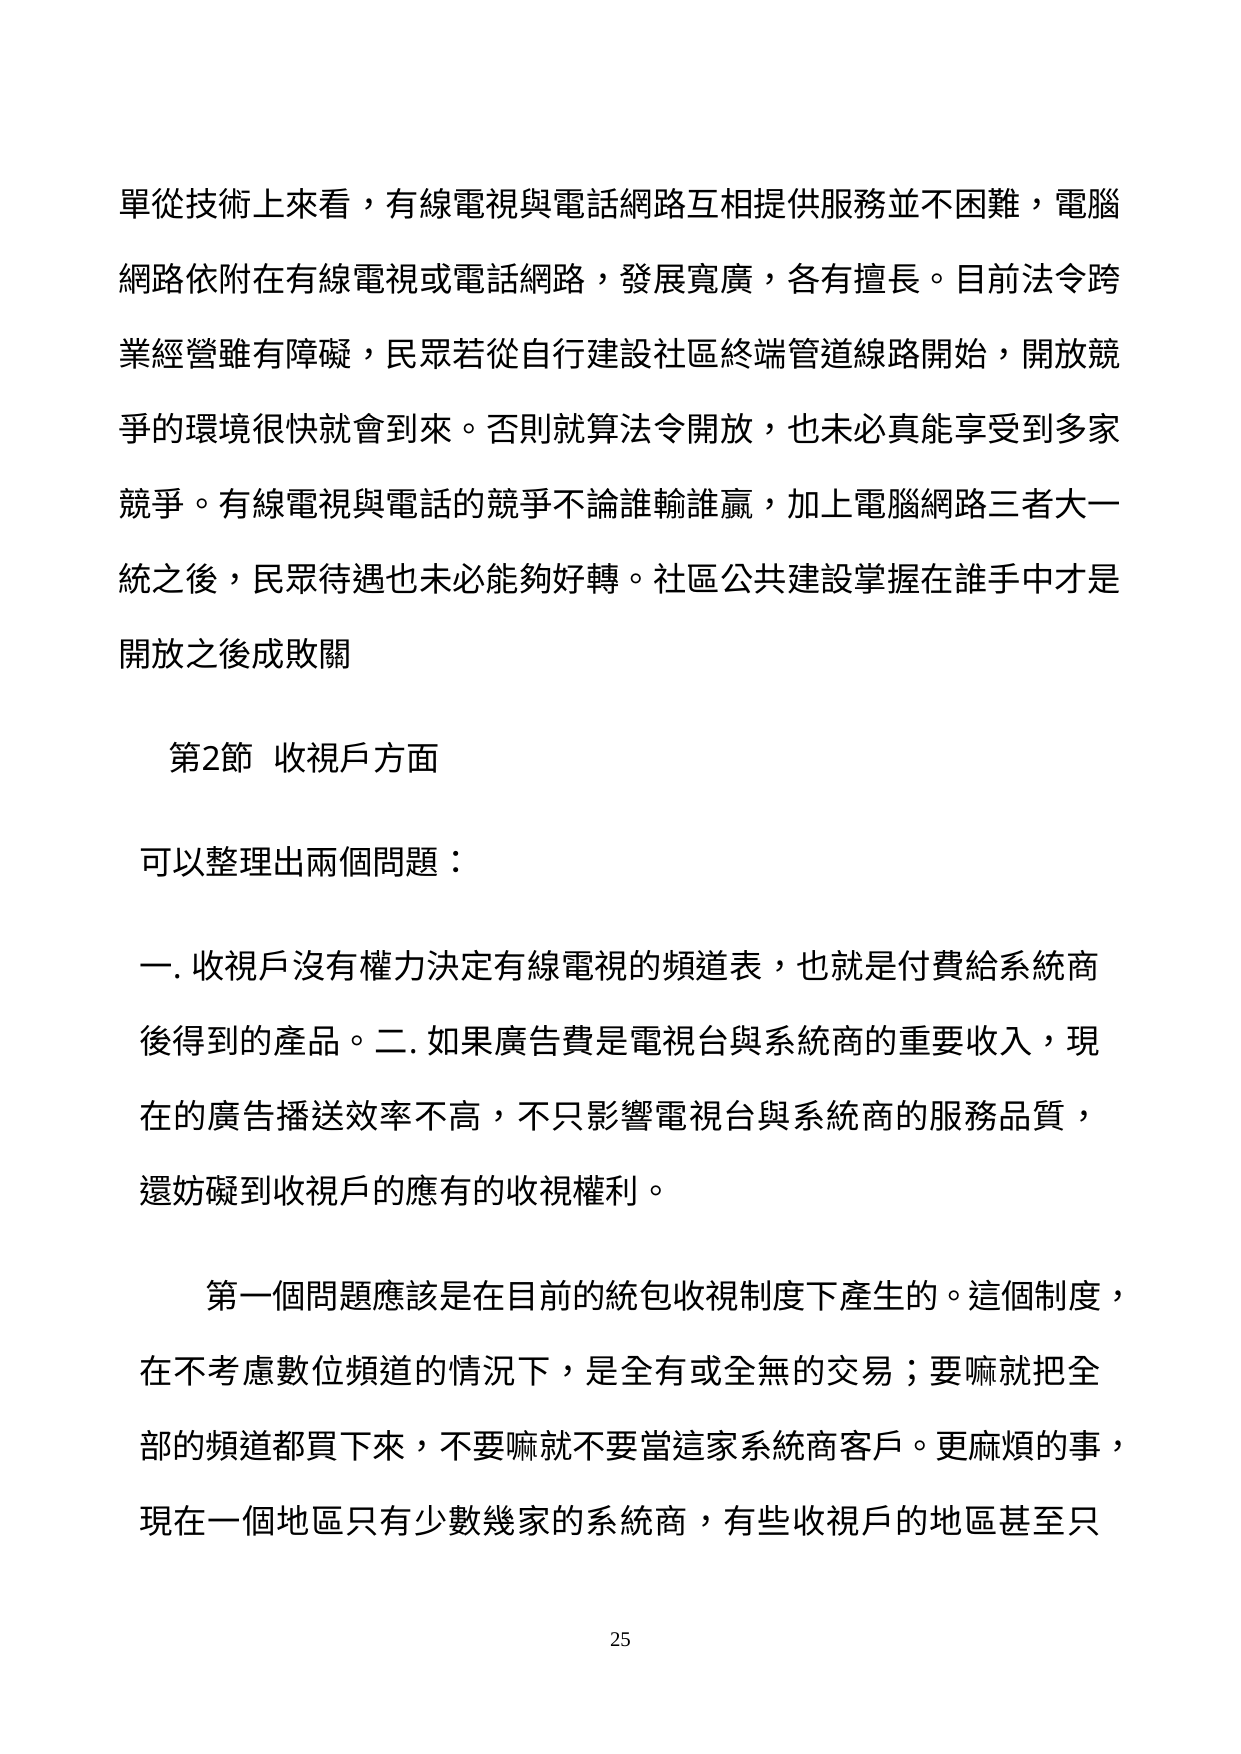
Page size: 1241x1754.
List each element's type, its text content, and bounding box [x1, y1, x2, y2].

text 可以整理出兩個問題： [139, 823, 1101, 898]
text 一. 收視戶沒有權力決定有線電視的頻道表，也就是付費給系統商後得到的產品。二. 如果廣告費是電視台與系統商的重要收入，現在的廣告播送效率不高，不只影響電視台與系統商的服務品質，還妨礙到收視戶的應有的收視權利。 [139, 927, 1101, 1227]
list 收視戶方面 [168, 719, 1122, 794]
text 第一個問題應該是在目前的統包收視制度下產生的。這個制度，在不考慮數位頻道的情況下，是全有或全無的交易；要嘛就把全部的頻道都買下來，不要嘛就不要當這家系統商客戶。更麻煩的事，現在一個地區只有少數幾家的系統商，有些收視戶的地區甚至只有一家系統商服務該區。而且有些社區會與系統商簽約，讓整個社區的收視戶都由簽約的系統商服務。所以，在目前的種種限制下，收視戶沒有辦法自由選擇想看的頻道，也不能自由移除不想看的頻道。要讓系統商的頻道表變化只能等一些「特殊事件」，像是這次的換照停播事件。而這樣等待的心情，就像期待包青天主持正義或是大旱中等待甘霖一樣，等待的是某個閱聽人不甚了解又難以參與的「天威」來改善現狀，還是帶有威權的色彩。 [139, 1256, 1101, 1556]
text 單從技術上來看，有線電視與電話網路互相提供服務並不困難，電腦網路依附在有線電視或電話網路，發展寬廣，各有擅長。目前法令跨業經營雖有障礙，民眾若從自行建設社區終端管道線路開始，開放競爭的環境很快就會到來。否則就算法令開放，也未必真能享受到多家競爭。有線電視與電話的競爭不論誰輸誰贏，加上電腦網路三者大一統之後，民眾待遇也未必能夠好轉。社區公共建設掌握在誰手中才是開放之後成敗關 [118, 164, 1122, 689]
